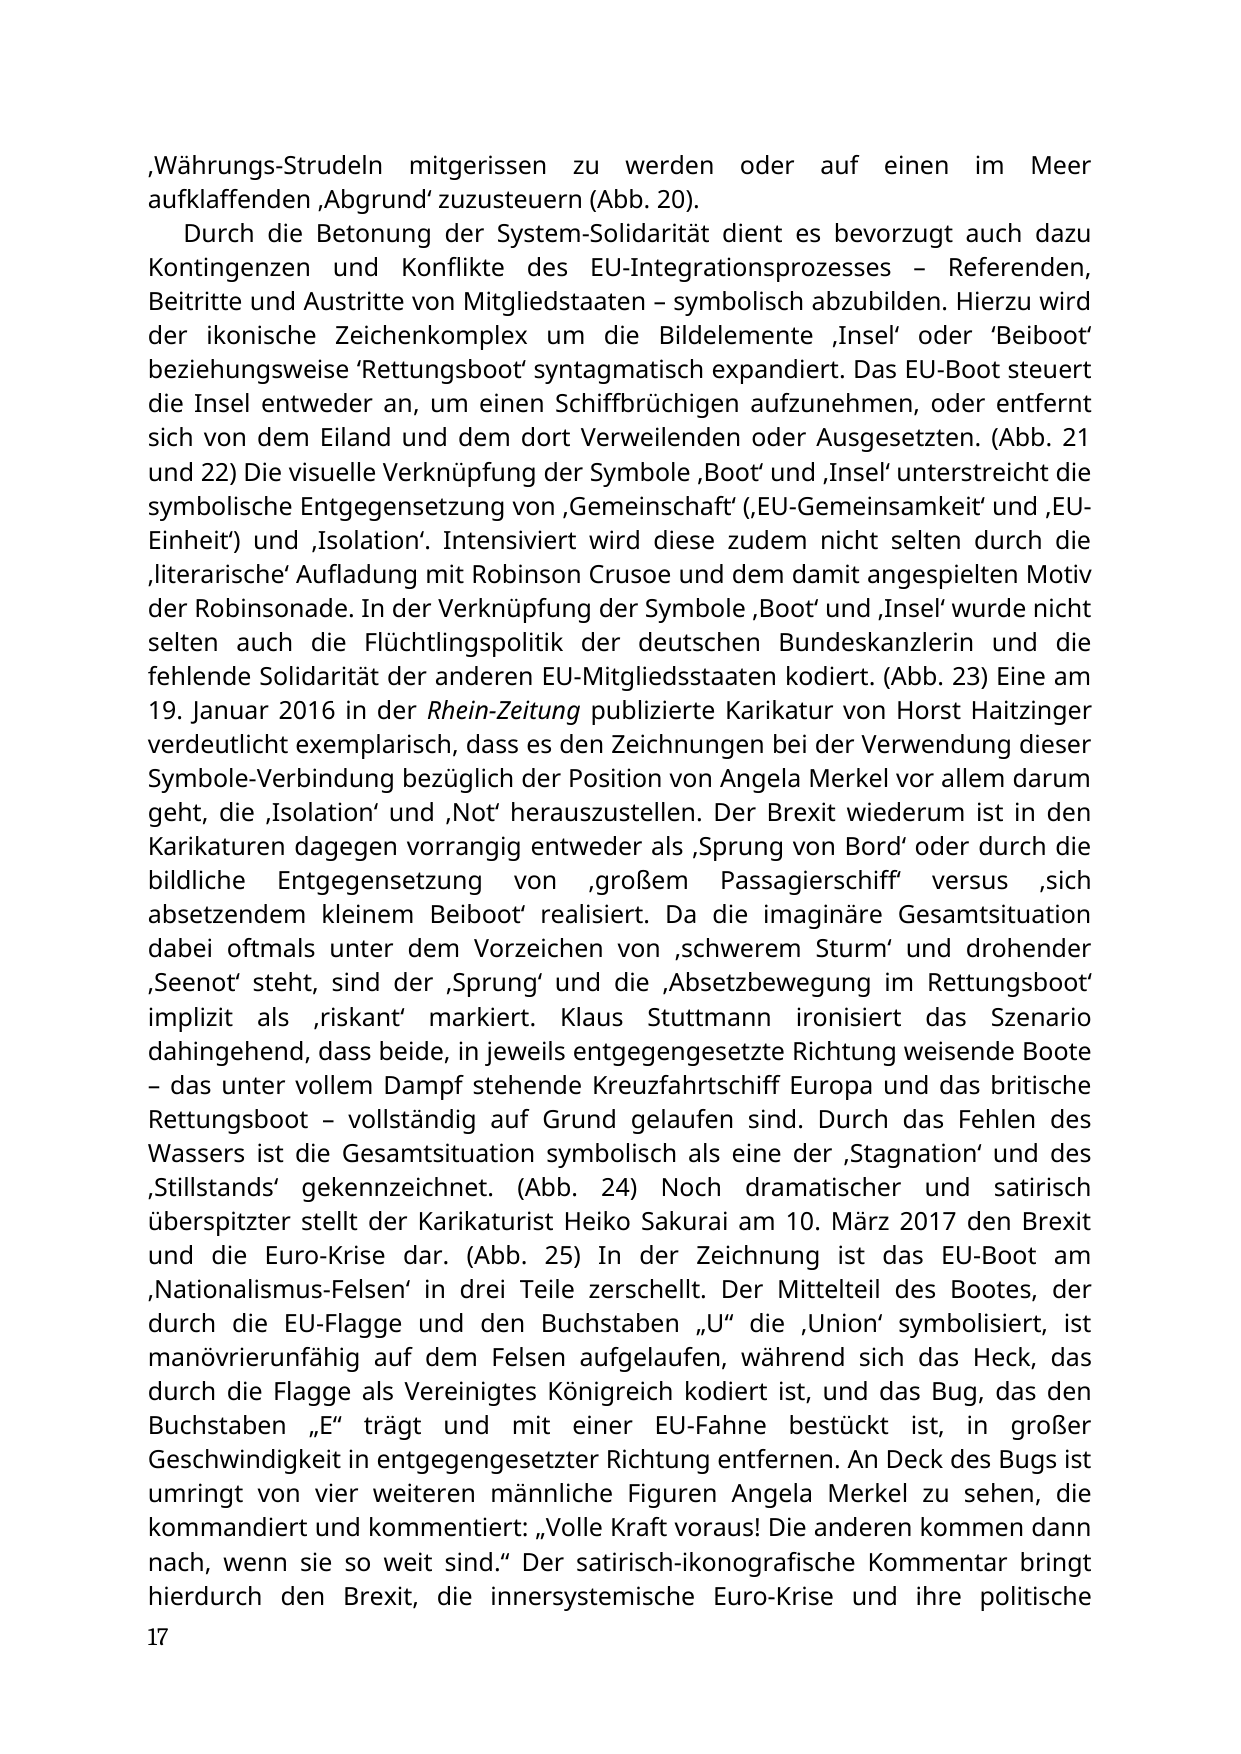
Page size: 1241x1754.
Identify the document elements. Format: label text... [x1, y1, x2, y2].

text ‚Währungs-Strudeln mitgerissen zu werden oder auf einen im Meer aufklaffenden ‚Abgrund‘ zuzusteuern (Abb. 20). [148, 148, 1093, 216]
text Durch die Betonung der System-Solidarität dient es bevorzugt auch dazu Kontingenzen und Konflikte des EU-Integrationsprozesses – Referenden, Beitritte und Austritte von Mitgliedstaaten – symbolisch abzubilden. Hierzu wird der ikonische Zeichenkomplex um die Bildelemente ‚Insel‘ oder ‘Beiboot‘ beziehungsweise ‘Rettungsboot‘ syntagmatisch expandiert. Das EU-Boot steuert die Insel entweder an, um einen Schiffbrüchigen aufzunehmen, oder entfernt sich von dem Eiland und dem dort Verweilenden oder Ausgesetzten. (Abb. 21 und 22) Die visuelle Verknüpfung der Symbole ‚Boot‘ und ‚Insel‘ unterstreicht die symbolische Entgegensetzung von ‚Gemeinschaft‘ (‚EU-Gemeinsamkeit‘ und ‚EU-Einheit‘) und ‚Isolation‘. Intensiviert wird diese zudem nicht selten durch die ‚literarische‘ Aufladung mit Robinson Crusoe und dem damit angespielten Motiv der Robinsonade. In der Verknüpfung der Symbole ‚Boot‘ und ‚Insel‘ wurde nicht selten auch die Flüchtlingspolitik der deutschen Bundeskanzlerin und die fehlende Solidarität der anderen EU-Mitgliedsstaaten kodiert. (Abb. 23) Eine am 19. Januar 2016 in der Rhein-Zeitung publizierte Karikatur von Horst Haitzinger verdeutlicht exemplarisch, dass es den Zeichnungen bei der Verwendung dieser Symbole-Verbindung bezüglich der Position von Angela Merkel vor allem darum geht, die ‚Isolation‘ und ‚Not‘ herauszustellen. Der Brexit wiederum ist in den Karikaturen dagegen vorrangig entweder als ‚Sprung von Bord‘ oder durch die bildliche Entgegensetzung von ‚großem Passagierschiff‘ versus ‚sich absetzendem kleinem Beiboot‘ realisiert. Da die imaginäre Gesamtsituation dabei oftmals unter dem Vorzeichen von ‚schwerem Sturm‘ und drohender ‚Seenot‘ steht, sind der ‚Sprung‘ und die ‚Absetzbewegung im Rettungsboot‘ implizit als ‚riskant‘ markiert. Klaus Stuttmann ironisiert das Szenario dahingehend, dass beide, in jeweils entgegengesetzte Richtung weisende Boote – das unter vollem Dampf stehende Kreuzfahrtschiff Europa und das britische Rettungsboot – vollständig auf Grund gelaufen sind. Durch das Fehlen des Wassers ist die Gesamtsituation symbolisch als eine der ‚Stagnation‘ und des ‚Stillstands‘ gekennzeichnet. (Abb. 24) Noch dramatischer und satirisch überspitzter stellt der Karikaturist Heiko Sakurai am 10. März 2017 den Brexit und die Euro-Krise dar. (Abb. 25) In der Zeichnung ist das EU-Boot am ‚Nationalismus-Felsen‘ in drei Teile zerschellt. Der Mittelteil des Bootes, der durch die EU-Flagge und den Buchstaben „U“ die ‚Union‘ symbolisiert, ist manövrierunfähig auf dem Felsen aufgelaufen, während sich das Heck, das durch die Flagge als Vereinigtes Königreich kodiert ist, und das Bug, das den Buchstaben „E“ trägt und mit einer EU-Fahne bestückt ist, in großer Geschwindigkeit in entgegengesetzter Richtung entfernen. An Deck des Bugs ist umringt von vier weiteren männliche Figuren Angela Merkel zu sehen, die kommandiert und kommentiert: „Volle Kraft voraus! Die anderen kommen dann nach, wenn sie so weit sind.“ Der satirisch-ikonografische Kommentar bringt hierdurch den Brexit, die innersystemische Euro-Krise und ihre politische [148, 216, 1093, 1612]
